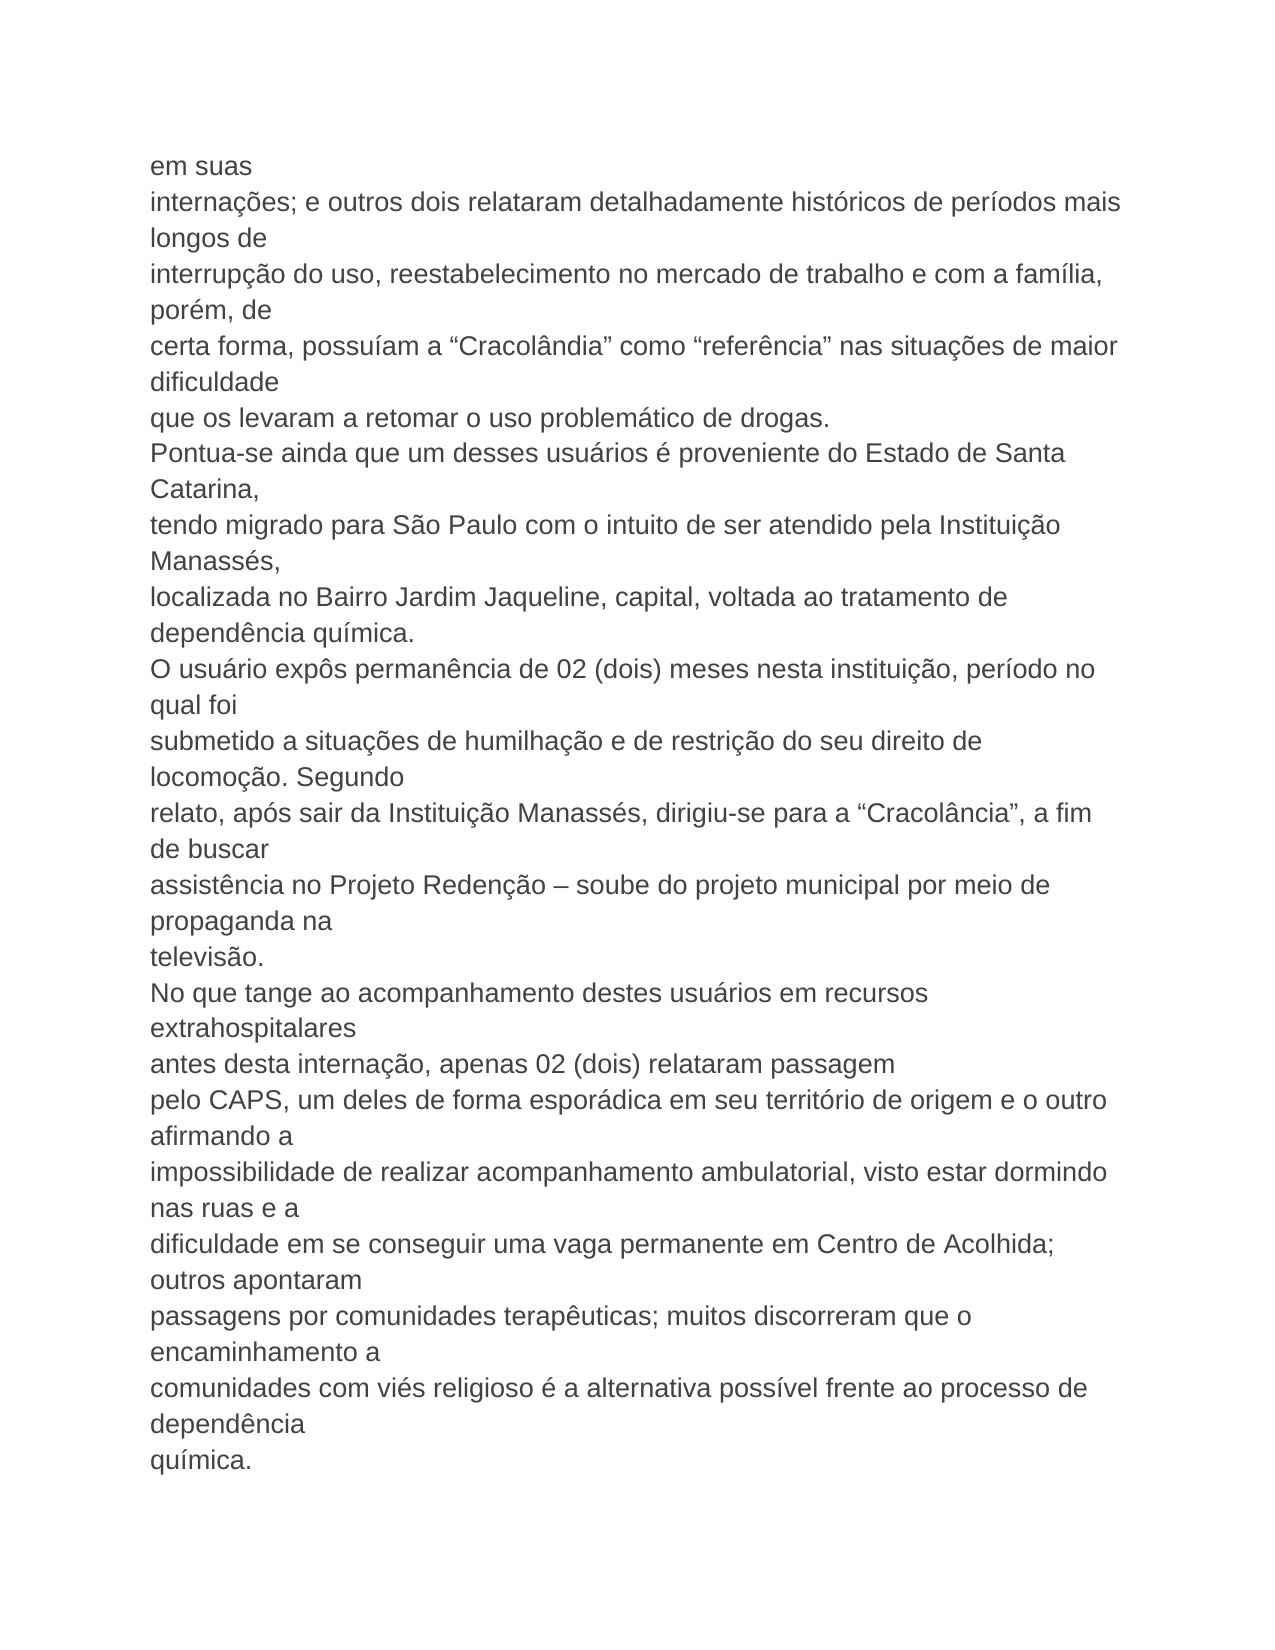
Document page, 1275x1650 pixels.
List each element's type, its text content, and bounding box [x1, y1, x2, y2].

text interrupção do uso, reestabelecimento no mercado de trabalho e com a família, porém, de [150, 258, 1125, 325]
text relato, após sair da Instituição Manassés, dirigiu-se para a “Cracolância”, a fim de buscar [150, 797, 1125, 864]
text impossibilidade de realizar acompanhamento ambulatorial, visto estar dormindo nas ruas e a [150, 1156, 1125, 1223]
text localizada no Bairro Jardim Jaqueline, capital, voltada ao tratamento de dependência química. [150, 581, 1125, 648]
text No que tange ao acompanhamento destes usuários em recursos extrahospitalares [150, 977, 1125, 1044]
text certa forma, possuíam a “Cracolândia” como “referência” nas situações de maior dificuldade [150, 330, 1125, 397]
text assistência no Projeto Redenção – soube do projeto municipal por meio de propaganda na [150, 869, 1125, 936]
text passagens por comunidades terapêuticas; muitos discorreram que o encaminhamento a [150, 1300, 1125, 1367]
text comunidades com viés religioso é a alternativa possível frente ao processo de dependência [150, 1372, 1125, 1439]
text antes desta internação, apenas 02 (dois) relataram passagem [150, 1048, 1125, 1080]
text submetido a situações de humilhação e de restrição do seu direito de locomoção. Segundo [150, 725, 1125, 792]
text tendo migrado para São Paulo com o intuito de ser atendido pela Instituição Manassés, [150, 509, 1125, 577]
text em suas [150, 150, 1125, 181]
text que os levaram a retomar o uso problemático de drogas. [150, 402, 1125, 433]
text dificuldade em se conseguir uma vaga permanente em Centro de Acolhida; outros apontaram [150, 1228, 1125, 1295]
text televisão. [150, 941, 1125, 972]
text Pontua-se ainda que um desses usuários é proveniente do Estado de Santa Catarina, [150, 437, 1125, 505]
text O usuário expôs permanência de 02 (dois) meses nesta instituição, período no qual foi [150, 653, 1125, 720]
text pelo CAPS, um deles de forma esporádica em seu território de origem e o outro afirmando a [150, 1084, 1125, 1152]
text química. [150, 1444, 1125, 1475]
text internações; e outros dois relataram detalhadamente históricos de períodos mais longos de [150, 186, 1125, 253]
